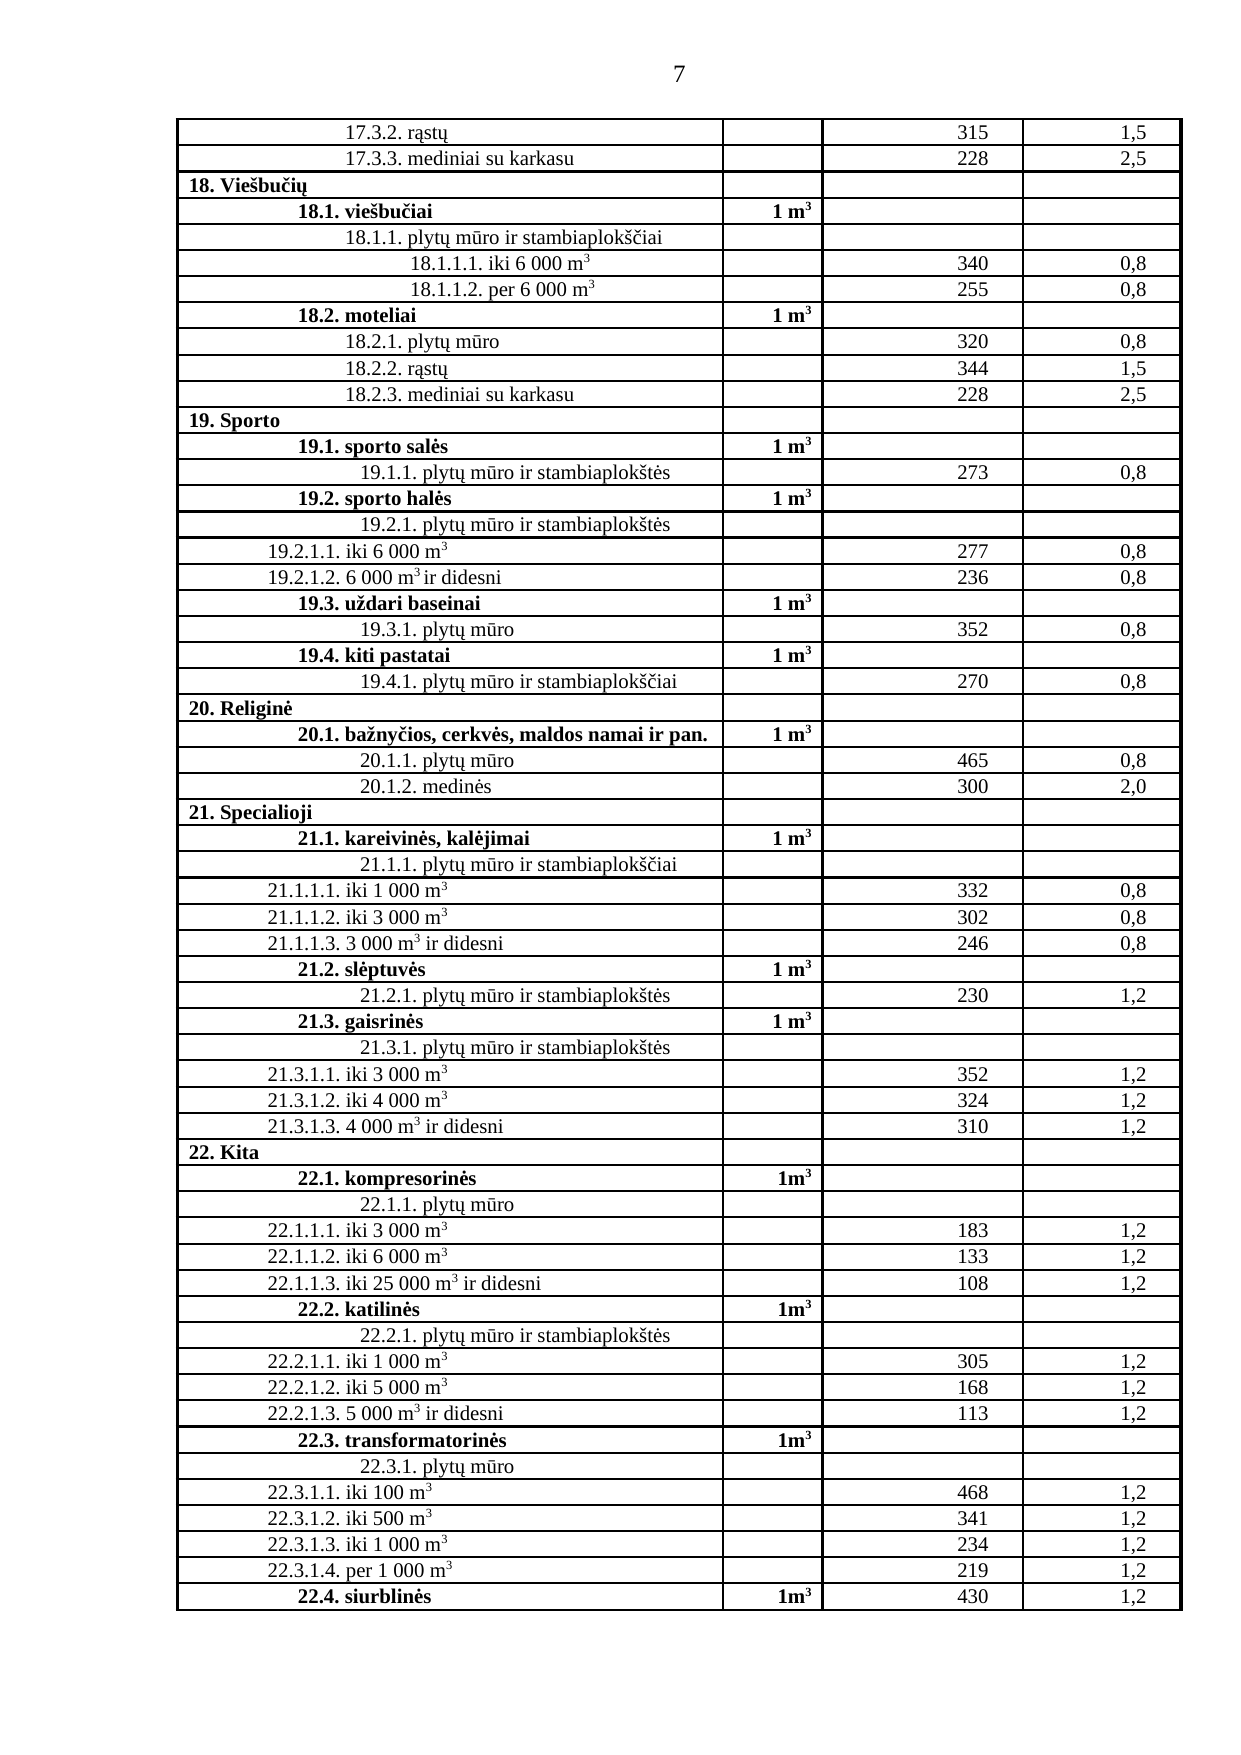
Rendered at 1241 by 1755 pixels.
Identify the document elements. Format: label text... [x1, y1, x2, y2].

table_cell 21.3.1. plytų mūro ir stambiaplokštės [179, 1035, 722, 1059]
table_cell [1024, 1166, 1179, 1190]
table_cell 219 [824, 1558, 1022, 1582]
table_cell [724, 565, 821, 589]
table_cell [724, 1401, 821, 1425]
table_cell [724, 356, 821, 379]
table_cell [724, 1375, 821, 1399]
table_cell 234 [824, 1532, 1022, 1556]
table_cell 19. Sporto [179, 408, 722, 432]
table_cell 1,2 [1024, 1271, 1179, 1295]
table_cell [724, 695, 821, 719]
table_cell [824, 434, 1022, 458]
table_cell [724, 852, 821, 876]
table_cell 0,8 [1024, 277, 1179, 301]
table_cell [724, 800, 821, 824]
table_cell 1m3 [724, 1297, 821, 1321]
table_cell [1024, 1454, 1179, 1478]
table_cell [724, 1480, 821, 1504]
table_cell [824, 1140, 1022, 1164]
table_cell 22.3.1.3. iki 1 000 m3 [179, 1532, 722, 1556]
table_cell 0,8 [1024, 460, 1179, 484]
table_cell 0,8 [1024, 879, 1179, 902]
table_cell 22.1.1.1. iki 3 000 m3 [179, 1218, 722, 1242]
table_cell 230 [824, 983, 1022, 1007]
table_cell [824, 800, 1022, 824]
table_cell 1,2 [1024, 1480, 1179, 1504]
table_cell 19.4. kiti pastatai [179, 643, 722, 667]
table_cell [824, 1323, 1022, 1347]
table_cell 2,0 [1024, 774, 1179, 798]
table_cell [724, 1271, 821, 1295]
table_cell 1,2 [1024, 1558, 1179, 1582]
table_cell 1m3 [724, 1584, 821, 1608]
table_cell 18.1.1.2. per 6 000 m3 [179, 277, 722, 301]
table_cell [824, 1428, 1022, 1452]
table_cell 183 [824, 1218, 1022, 1242]
table_cell [724, 277, 821, 301]
table_cell [724, 1532, 821, 1556]
table_cell 18.2.3. mediniai su karkasu [179, 382, 722, 406]
table_cell 21.3.1.3. 4 000 m3 ir didesni [179, 1114, 722, 1138]
table_cell [1024, 434, 1179, 458]
table_cell 1 m3 [724, 434, 821, 458]
table_cell [1024, 1035, 1179, 1059]
table_cell 22.2. katilinės [179, 1297, 722, 1321]
table_cell 352 [824, 617, 1022, 641]
table_cell 0,8 [1024, 669, 1179, 693]
table_cell [1024, 303, 1179, 327]
table_cell [724, 539, 821, 563]
table_cell 22.1.1. plytų mūro [179, 1192, 722, 1216]
table_cell 18.1.1.1. iki 6 000 m3 [179, 251, 722, 275]
table_cell 320 [824, 329, 1022, 353]
table_cell 1 m3 [724, 591, 821, 615]
table_cell 19.2. sporto halės [179, 486, 722, 510]
table_cell 22.1.1.2. iki 6 000 m3 [179, 1245, 722, 1268]
table_cell 20.1.2. medinės [179, 774, 722, 798]
table_cell 168 [824, 1375, 1022, 1399]
table_cell 22.3.1.4. per 1 000 m3 [179, 1558, 722, 1582]
table_cell 18. Viešbučių [179, 173, 722, 197]
table_cell [824, 486, 1022, 510]
table_cell [824, 722, 1022, 746]
table_cell [724, 1323, 821, 1347]
table_cell [724, 225, 821, 249]
table_cell 465 [824, 748, 1022, 772]
table_cell [1024, 591, 1179, 615]
table_cell 22.2.1.3. 5 000 m3 ir didesni [179, 1401, 722, 1425]
table_cell 1,2 [1024, 1114, 1179, 1138]
table_cell [724, 1506, 821, 1530]
table_cell [724, 120, 821, 144]
table_cell [724, 879, 821, 902]
table_cell 1 m3 [724, 1009, 821, 1033]
table_cell [1024, 695, 1179, 719]
table_cell [724, 460, 821, 484]
table_cell [824, 1192, 1022, 1216]
table_cell [1024, 722, 1179, 746]
table_cell 133 [824, 1245, 1022, 1268]
table_cell 18.2. moteliai [179, 303, 722, 327]
table_cell [724, 1245, 821, 1268]
table_cell 22.4. siurblinės [179, 1584, 722, 1608]
table_cell 0,8 [1024, 931, 1179, 955]
table_cell [1024, 852, 1179, 876]
table_cell 1m3 [724, 1166, 821, 1190]
table_cell [724, 1192, 821, 1216]
table_cell 20.1.1. plytų mūro [179, 748, 722, 772]
table_cell 0,8 [1024, 329, 1179, 353]
table_cell 21.2. slėptuvės [179, 957, 722, 981]
table_cell 1,2 [1024, 1584, 1179, 1608]
table_cell 0,8 [1024, 748, 1179, 772]
table_cell [724, 1061, 821, 1086]
table_cell 1,2 [1024, 1245, 1179, 1268]
table_cell 324 [824, 1088, 1022, 1112]
table_cell 21.3.1.2. iki 4 000 m3 [179, 1088, 722, 1112]
table_cell [824, 826, 1022, 850]
table_cell [824, 1009, 1022, 1033]
table_cell [1024, 643, 1179, 667]
table_cell 1 m3 [724, 303, 821, 327]
table_cell 270 [824, 669, 1022, 693]
table_cell [1024, 800, 1179, 824]
table_cell 21.2.1. plytų mūro ir stambiaplokštės [179, 983, 722, 1007]
table_cell [824, 1454, 1022, 1478]
table_cell 19.2.1.1. iki 6 000 m3 [179, 539, 722, 563]
table_cell [724, 1140, 821, 1164]
table_cell [1024, 173, 1179, 197]
table_cell [824, 303, 1022, 327]
table_cell [824, 643, 1022, 667]
table_cell [724, 669, 821, 693]
table_cell 1,5 [1024, 120, 1179, 144]
table_cell [824, 695, 1022, 719]
table_cell [724, 1035, 821, 1059]
table_cell 21.1.1.3. 3 000 m3 ir didesni [179, 931, 722, 955]
table_cell 22.3. transformatorinės [179, 1428, 722, 1452]
table_cell 21.1.1.1. iki 1 000 m3 [179, 879, 722, 902]
table_cell 1 m3 [724, 643, 821, 667]
table_cell [824, 199, 1022, 223]
table_cell [1024, 1192, 1179, 1216]
table_cell 18.2.1. plytų mūro [179, 329, 722, 353]
table_cell 332 [824, 879, 1022, 902]
table_cell 17.3.2. rąstų [179, 120, 722, 144]
table_cell [724, 983, 821, 1007]
table_cell 0,8 [1024, 539, 1179, 563]
table_cell 0,8 [1024, 905, 1179, 929]
table_cell 310 [824, 1114, 1022, 1138]
table_cell 19.3.1. plytų mūro [179, 617, 722, 641]
table_cell [824, 1297, 1022, 1321]
table_cell [724, 513, 821, 536]
table_cell 352 [824, 1061, 1022, 1086]
table_cell 1,2 [1024, 1401, 1179, 1425]
table_cell 18.1.1. plytų mūro ir stambiaplokščiai [179, 225, 722, 249]
table_cell [1024, 1140, 1179, 1164]
table_cell [724, 905, 821, 929]
table_cell [824, 1035, 1022, 1059]
table_cell 1,2 [1024, 1061, 1179, 1086]
table_cell 22.1.1.3. iki 25 000 m3 ir didesni [179, 1271, 722, 1295]
table_cell 113 [824, 1401, 1022, 1425]
table_cell 468 [824, 1480, 1022, 1504]
table_cell 22. Kita [179, 1140, 722, 1164]
table_cell [724, 931, 821, 955]
table_cell [724, 748, 821, 772]
table_cell 430 [824, 1584, 1022, 1608]
table_cell 341 [824, 1506, 1022, 1530]
table_cell 21.1.1. plytų mūro ir stambiaplokščiai [179, 852, 722, 876]
table_cell 19.2.1. plytų mūro ir stambiaplokštės [179, 513, 722, 536]
table_cell 21.3. gaisrinės [179, 1009, 722, 1033]
table_cell 255 [824, 277, 1022, 301]
table_cell [724, 408, 821, 432]
table_cell 1,2 [1024, 1349, 1179, 1373]
table_cell 277 [824, 539, 1022, 563]
table_cell [1024, 1428, 1179, 1452]
table_cell 1,2 [1024, 1506, 1179, 1530]
table_cell [724, 1114, 821, 1138]
table_cell 1 m3 [724, 486, 821, 510]
table_cell 1 m3 [724, 722, 821, 746]
table_cell 18.2.2. rąstų [179, 356, 722, 379]
table_cell 22.3.1. plytų mūro [179, 1454, 722, 1478]
table_cell 1,2 [1024, 983, 1179, 1007]
table_cell 1 m3 [724, 826, 821, 850]
table_cell 20. Religinė [179, 695, 722, 719]
table_cell 18.1. viešbučiai [179, 199, 722, 223]
table_cell 228 [824, 382, 1022, 406]
table_cell 273 [824, 460, 1022, 484]
table_cell [724, 774, 821, 798]
table_cell [824, 852, 1022, 876]
table_cell [1024, 486, 1179, 510]
table_cell [724, 146, 821, 170]
table_cell 108 [824, 1271, 1022, 1295]
table_cell 22.3.1.1. iki 100 m3 [179, 1480, 722, 1504]
table_cell [1024, 1009, 1179, 1033]
table_cell 300 [824, 774, 1022, 798]
table_cell [724, 1218, 821, 1242]
table_cell 21. Specialioji [179, 800, 722, 824]
table_cell [824, 408, 1022, 432]
table_cell 19.1. sporto salės [179, 434, 722, 458]
table_cell 2,5 [1024, 146, 1179, 170]
table_cell 315 [824, 120, 1022, 144]
table_cell 1,2 [1024, 1218, 1179, 1242]
table_cell [1024, 408, 1179, 432]
table_cell [724, 173, 821, 197]
table_cell 22.2.1. plytų mūro ir stambiaplokštės [179, 1323, 722, 1347]
table_cell [824, 173, 1022, 197]
table_cell 1 m3 [724, 957, 821, 981]
table_cell [724, 329, 821, 353]
table_cell 1,2 [1024, 1532, 1179, 1556]
table_cell [724, 1088, 821, 1112]
table_cell [724, 617, 821, 641]
table_cell 19.2.1.2. 6 000 m3 ir didesni [179, 565, 722, 589]
table_cell 22.2.1.2. iki 5 000 m3 [179, 1375, 722, 1399]
table_cell [1024, 826, 1179, 850]
table_cell 22.1. kompresorinės [179, 1166, 722, 1190]
table_cell 1m3 [724, 1428, 821, 1452]
table_cell 1,2 [1024, 1088, 1179, 1112]
table_cell [824, 591, 1022, 615]
table_cell [824, 957, 1022, 981]
table_cell [824, 225, 1022, 249]
table_cell 1,5 [1024, 356, 1179, 379]
table_cell 21.1. kareivinės, kalėjimai [179, 826, 722, 850]
table_cell 0,8 [1024, 617, 1179, 641]
table_cell 340 [824, 251, 1022, 275]
table_cell 21.3.1.1. iki 3 000 m3 [179, 1061, 722, 1086]
table_cell 19.4.1. plytų mūro ir stambiaplokščiai [179, 669, 722, 693]
table_cell [1024, 225, 1179, 249]
table_cell [824, 513, 1022, 536]
table_cell 302 [824, 905, 1022, 929]
table_cell [1024, 199, 1179, 223]
table_cell [1024, 1323, 1179, 1347]
table_cell [724, 251, 821, 275]
table_cell 21.1.1.2. iki 3 000 m3 [179, 905, 722, 929]
table_cell 1 m3 [724, 199, 821, 223]
table_cell 246 [824, 931, 1022, 955]
table_cell [1024, 513, 1179, 536]
table_cell [724, 1558, 821, 1582]
table_cell [1024, 957, 1179, 981]
table_cell 20.1. bažnyčios, cerkvės, maldos namai ir pan. [179, 722, 722, 746]
table_cell [724, 1454, 821, 1478]
table_cell 344 [824, 356, 1022, 379]
table_cell 1,2 [1024, 1375, 1179, 1399]
table_cell 236 [824, 565, 1022, 589]
table_cell 0,8 [1024, 565, 1179, 589]
table_cell 19.3. uždari baseinai [179, 591, 722, 615]
table_cell 22.3.1.2. iki 500 m3 [179, 1506, 722, 1530]
table_cell 22.2.1.1. iki 1 000 m3 [179, 1349, 722, 1373]
table_cell [724, 382, 821, 406]
table_cell 305 [824, 1349, 1022, 1373]
table_cell [1024, 1297, 1179, 1321]
table_cell [824, 1166, 1022, 1190]
table_cell 2,5 [1024, 382, 1179, 406]
table_cell 17.3.3. mediniai su karkasu [179, 146, 722, 170]
table_cell 19.1.1. plytų mūro ir stambiaplokštės [179, 460, 722, 484]
table_cell 0,8 [1024, 251, 1179, 275]
table_cell 228 [824, 146, 1022, 170]
table_cell [724, 1349, 821, 1373]
